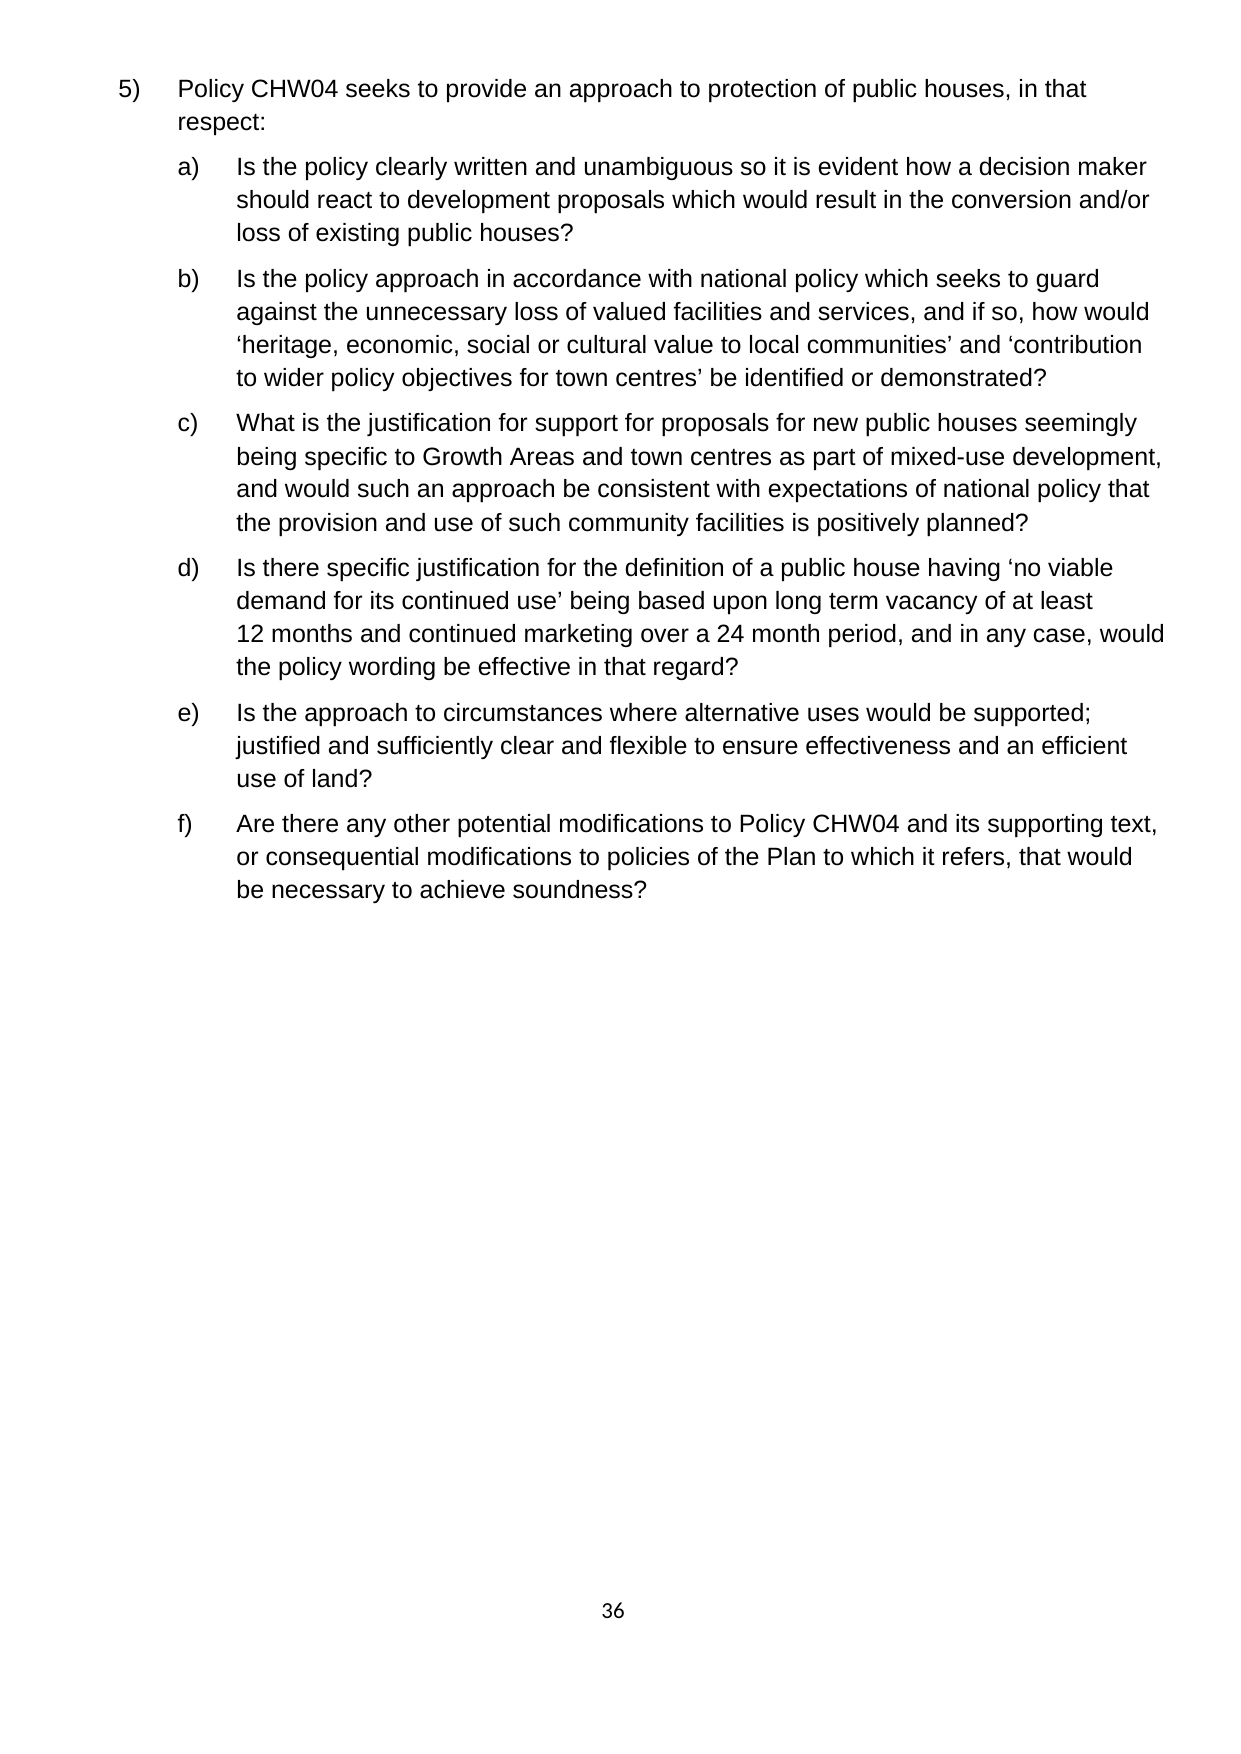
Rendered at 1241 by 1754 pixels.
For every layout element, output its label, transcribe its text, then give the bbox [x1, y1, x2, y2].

list Is the policy clearly written and unambiguous so it is evident how a decision maker should react to development proposals which would result in the conversion and/or loss of existing public houses? [177, 152, 1167, 247]
list What is the justification for support for proposals for new public houses seemingly being specific to Growth Areas and town centres as part of mixed-use development, and would such an approach be consistent with expectations of national policy that the provision and use of such community facilities is positively planned? [177, 408, 1167, 536]
list Is the approach to circumstances where alternative uses would be supported; justified and sufficiently clear and flexible to ensure effectiveness and an efficient use of land? [177, 698, 1167, 792]
list Policy CHW04 seeks to provide an approach to protection of public houses, in that respect: [118, 74, 1167, 136]
list Is the policy approach in accordance with national policy which seeks to guard against the unnecessary loss of valued facilities and services, and if so, how would ‘heritage, economic, social or cultural value to local communities’ and ‘contribution to wider policy objectives for town centres’ be identified or demonstrated? [177, 264, 1167, 392]
list Is there specific justification for the definition of a public house having ‘no viable demand for its continued use’ being based upon long term vacancy of at least 12 months and continued marketing over a 24 month period, and in any case, would the policy wording be effective in that regard? [177, 553, 1167, 681]
list Are there any other potential modifications to Policy CHW04 and its supporting text, or consequential modifications to policies of the Plan to which it refers, that would be necessary to achieve soundness? [177, 809, 1167, 904]
